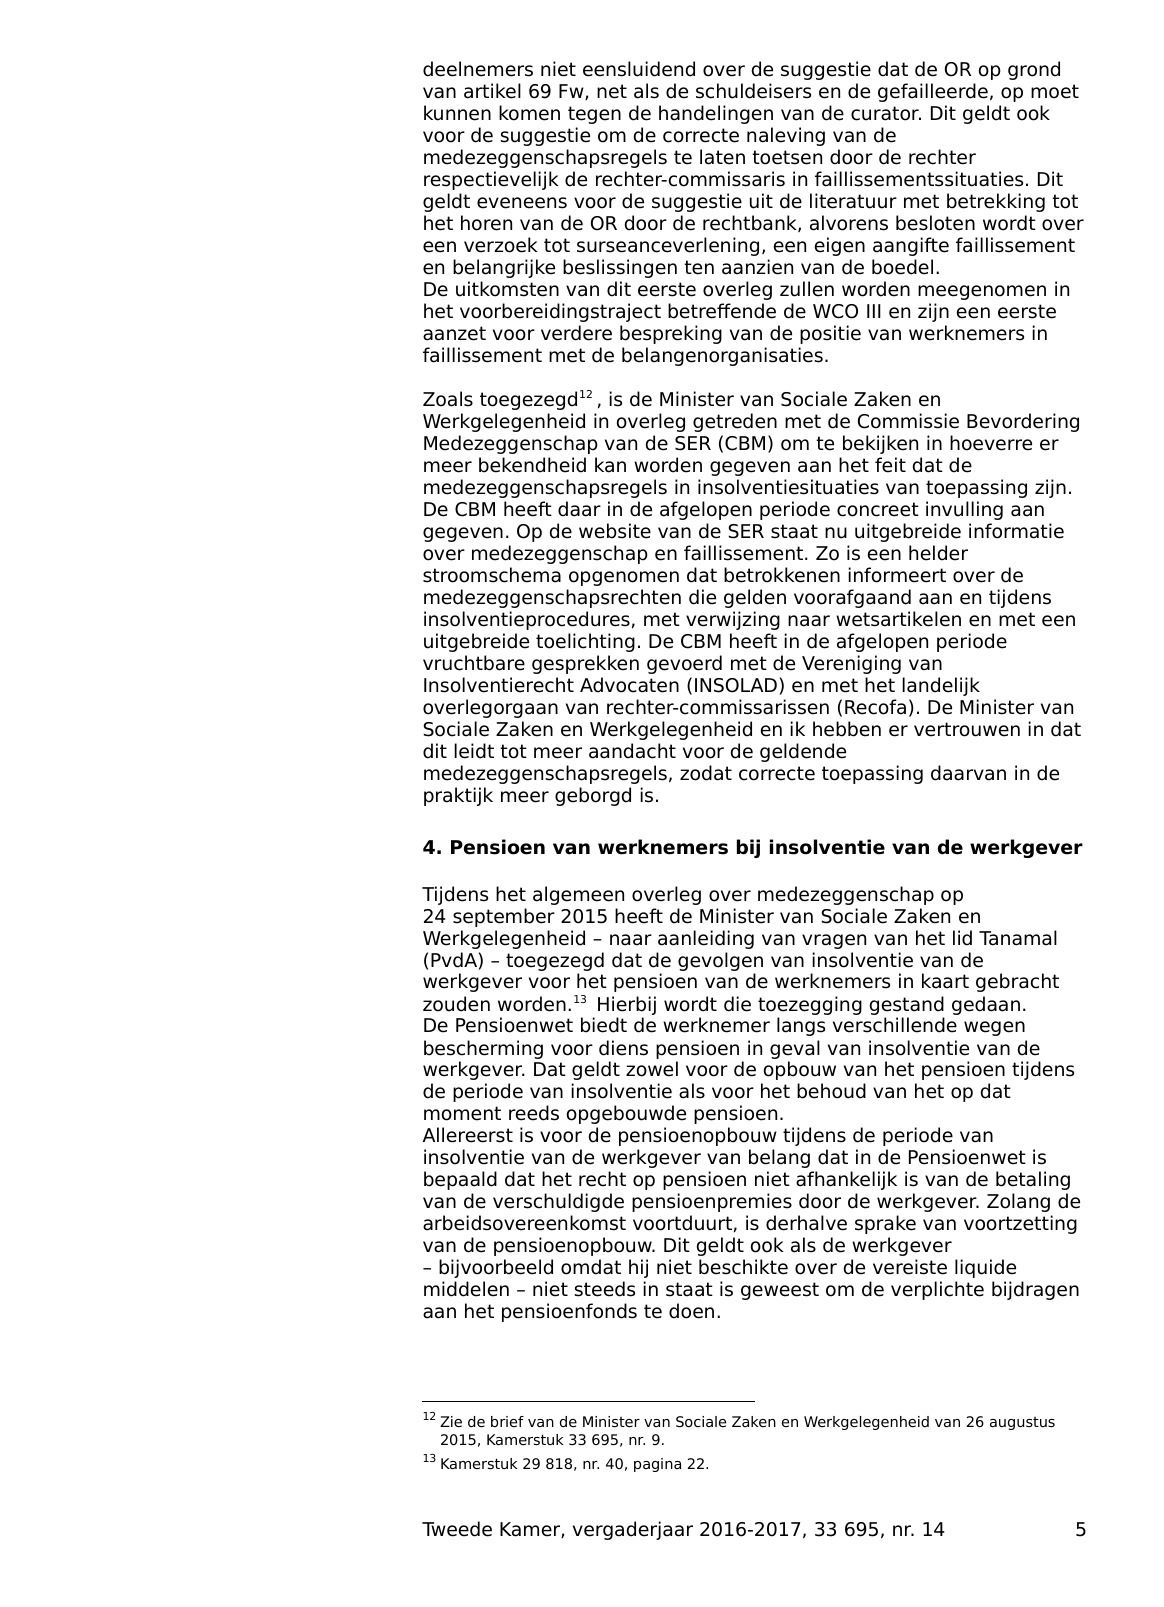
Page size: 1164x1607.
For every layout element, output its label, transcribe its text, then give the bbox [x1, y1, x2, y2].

text Tijdens het algemeen overleg over medezeggenschap op 24 september 2015 heeft de Minister van Sociale Zaken en Werkgelegenheid – naar aanleiding van vragen van het lid Tanamal (PvdA) – toegezegd dat de gevolgen van insolventie van de werkgever voor het pensioen van de werknemers in kaart gebracht zouden worden. Hierbij wordt die toezegging gestand gedaan. [422, 883, 1087, 1015]
text De Pensioenwet biedt de werknemer langs verschillende wegen bescherming voor diens pensioen in geval van insolventie van de werkgever. Dat geldt zowel voor de opbouw van het pensioen tijdens de periode van insolventie als voor het behoud van het op dat moment reeds opgebouwde pensioen. [422, 1015, 1087, 1125]
subtitle 4. Pensioen van werknemers bij insolventie van de werkgever [422, 837, 1087, 858]
text Zie de brief van de Minister van Sociale Zaken en Werkgelegenheid van 26 augustus 2015, Kamerstuk 33 695, nr. 9. [422, 1410, 1087, 1449]
text Allereerst is voor de pensioenopbouw tijdens de periode van insolventie van de werkgever van belang dat in de Pensioenwet is bepaald dat het recht op pensioen niet afhankelijk is van de betaling van de verschuldigde pensioenpremies door de werkgever. Zolang de arbeidsovereenkomst voortduurt, is derhalve sprake van voortzetting van de pensioenopbouw. Dit geldt ook als de werkgever – bijvoorbeeld omdat hij niet beschikte over de vereiste liquide middelen – niet steeds in staat is geweest om de verplichte bijdragen aan het pensioenfonds te doen. [422, 1125, 1087, 1323]
text De uitkomsten van dit eerste overleg zullen worden meegenomen in het voorbereidingstraject betreffende de WCO III en zijn een eerste aanzet voor verdere bespreking van de positie van werknemers in faillissement met de belangenorganisaties. [422, 279, 1087, 367]
text deelnemers niet eensluidend over de suggestie dat de OR op grond van artikel 69 Fw, net als de schuldeisers en de gefailleerde, op moet kunnen komen tegen de handelingen van de curator. Dit geldt ook voor de suggestie om de correcte naleving van de medezeggenschapsregels te laten toetsen door de rechter respectievelijk de rechter-commissaris in faillissementssituaties. Dit geldt eveneens voor de suggestie uit de literatuur met betrekking tot het horen van de OR door de rechtbank, alvorens besloten wordt over een verzoek tot surseanceverlening, een eigen aangifte faillissement en belangrijke beslissingen ten aanzien van de boedel. [422, 59, 1087, 279]
text Zoals toegezegd, is de Minister van Sociale Zaken en Werkgelegenheid in overleg getreden met de Commissie Bevordering Medezeggenschap van de SER (CBM) om te bekijken in hoeverre er meer bekendheid kan worden gegeven aan het feit dat de medezeggenschapsregels in insolventiesituaties van toepassing zijn. De CBM heeft daar in de afgelopen periode concreet invulling aan gegeven. Op de website van de SER staat nu uitgebreide informatie over medezeggenschap en faillissement. Zo is een helder stroomschema opgenomen dat betrokkenen informeert over de medezeggenschapsrechten die gelden voorafgaand aan en tijdens insolventieprocedures, met verwijzing naar wetsartikelen en met een uitgebreide toelichting. De CBM heeft in de afgelopen periode vruchtbare gesprekken gevoerd met de Vereniging van Insolventierecht Advocaten (INSOLAD) en met het landelijk overlegorgaan van rechter-commissarissen (Recofa). De Minister van Sociale Zaken en Werkgelegenheid en ik hebben er vertrouwen in dat dit leidt tot meer aandacht voor de geldende medezeggenschapsregels, zodat correcte toepassing daarvan in de praktijk meer geborgd is. [422, 389, 1087, 807]
text Kamerstuk 29 818, nr. 40, pagina 22. [422, 1452, 1087, 1474]
